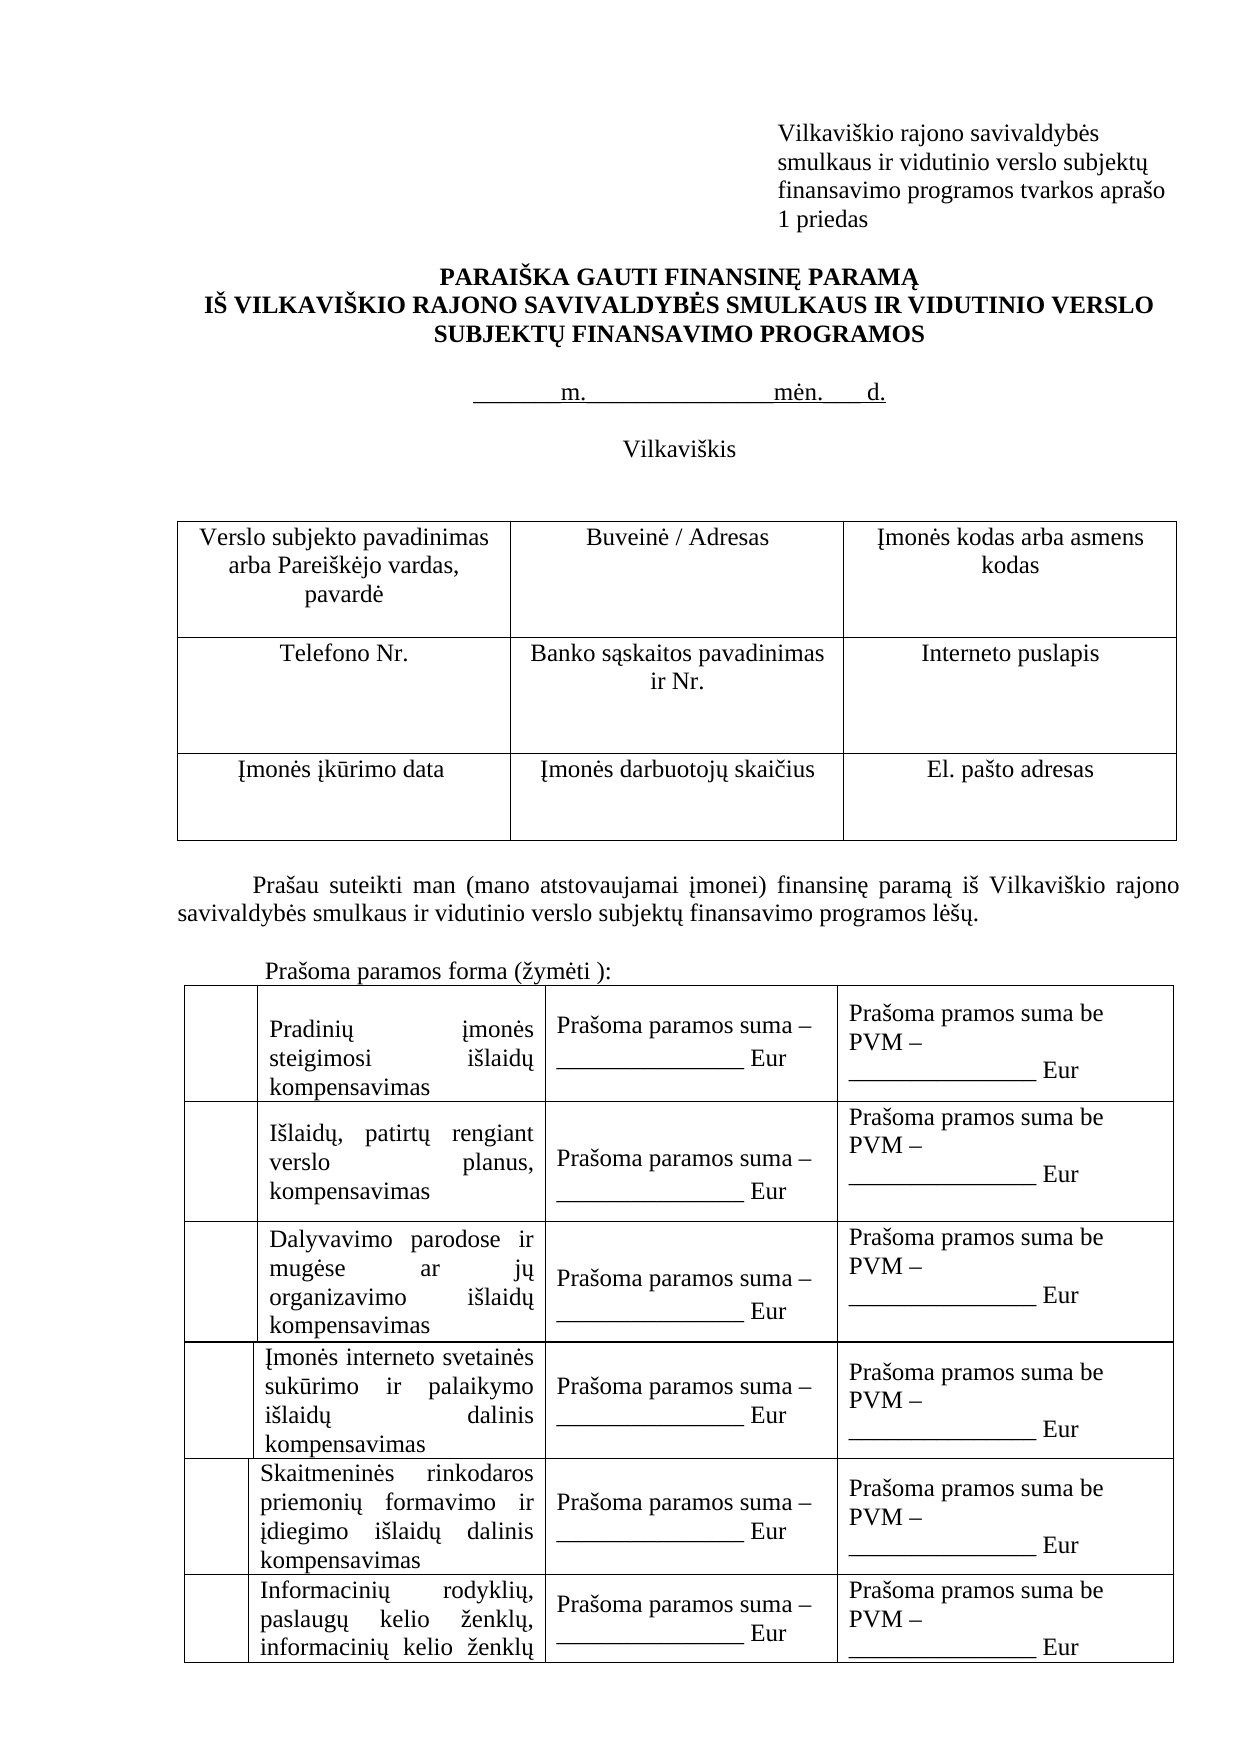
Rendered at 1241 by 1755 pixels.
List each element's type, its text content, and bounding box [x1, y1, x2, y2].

text Vilkaviškis [177, 434, 1181, 463]
table_cell Buveinė / Adresas [511, 522, 843, 637]
table_header [511, 492, 835, 521]
text 1 priedas [777, 204, 1181, 233]
table_cell Prašoma paramos suma – _______________ Eur [546, 1575, 837, 1662]
table_cell Prašoma paramos suma – _______________ Eur [546, 1459, 837, 1573]
text _______m._______________mėn.___ d. [177, 377, 1181, 406]
table_cell [185, 1343, 253, 1457]
table_cell Informacinių rodyklių, paslaugų kelio ženklų, informacinių kelio ženklų [249, 1575, 545, 1662]
table_header Prašoma paramos suma – _______________ Eur [546, 986, 837, 1101]
table_cell Prašoma pramos suma be PVM – _______________ Eur [838, 1459, 1173, 1573]
table_cell Prašoma paramos suma – _______________ Eur [546, 1222, 837, 1341]
table_cell Prašoma paramos suma – _______________ Eur [546, 1343, 837, 1457]
table_cell [185, 1575, 248, 1662]
text PARAIŠKA GAUTI FINANSINĘ PARAMĄ [177, 262, 1181, 291]
table_cell Išlaidų, patirtų rengiant verslo planus, kompensavimas [258, 1102, 545, 1221]
table_cell El. pašto adresas [844, 754, 1176, 840]
table_header [177, 492, 511, 521]
table_cell Skaitmeninės rinkodaros priemonių formavimo ir įdiegimo išlaidų dalinis kompensavimas [249, 1459, 545, 1573]
table_cell [185, 1459, 248, 1573]
table_cell Prašoma pramos suma be PVM – _______________ Eur [838, 1343, 1173, 1457]
table_header [835, 492, 844, 521]
table_cell Dalyvavimo parodose ir mugėse ar jų organizavimo išlaidų kompensavimas [258, 1222, 545, 1341]
table_cell Prašoma pramos suma be PVM – _______________ Eur [838, 1222, 1173, 1341]
table_header Pradinių įmonės steigimosi išlaidų kompensavimas [258, 986, 545, 1101]
text IŠ VILKAVIŠKIO RAJONO SAVIVALDYBĖS SMULKAUS IR VIDUTINIO VERSLO SUBJEKTŲ FINANSAVIMO PROGRAMOS [177, 291, 1181, 348]
table_cell Interneto puslapis [844, 638, 1176, 753]
text Prašoma paramos forma (žymėti ): [177, 956, 1181, 985]
table_cell [185, 1102, 257, 1221]
table_cell Telefono Nr. [178, 638, 510, 753]
text Prašau suteikti man (mano atstovaujamai įmonei) finansinę paramą iš Vilkaviškio rajono savivaldybės smulkaus ir vidutinio verslo subjektų finansavimo programos lėšų. [177, 870, 1181, 927]
table_cell Prašoma pramos suma be PVM – _______________ Eur [838, 1102, 1173, 1221]
table_header Prašoma pramos suma be PVM – _______________ Eur [838, 986, 1173, 1101]
table_cell Įmonės interneto svetainės sukūrimo ir palaikymo išlaidų dalinis kompensavimas [254, 1343, 545, 1457]
table_cell Banko sąskaitos pavadinimas ir Nr. [511, 638, 843, 753]
table_cell Prašoma pramos suma be PVM – _______________ Eur [838, 1575, 1173, 1662]
table_header [185, 986, 257, 1101]
table_cell [185, 1222, 257, 1341]
table_cell Įmonės kodas arba asmens kodas [844, 522, 1176, 637]
text Vilkaviškio rajono savivaldybės smulkaus ir vidutinio verslo subjektų finansavimo programos tvarkos aprašo [777, 118, 1181, 204]
table_cell Įmonės įkūrimo data [178, 754, 510, 840]
table_cell Įmonės darbuotojų skaičius [511, 754, 843, 840]
table_cell Prašoma paramos suma – _______________ Eur [546, 1102, 837, 1221]
table_cell Verslo subjekto pavadinimas arba Pareiškėjo vardas, pavardė [178, 522, 510, 637]
table_header [844, 492, 1176, 521]
